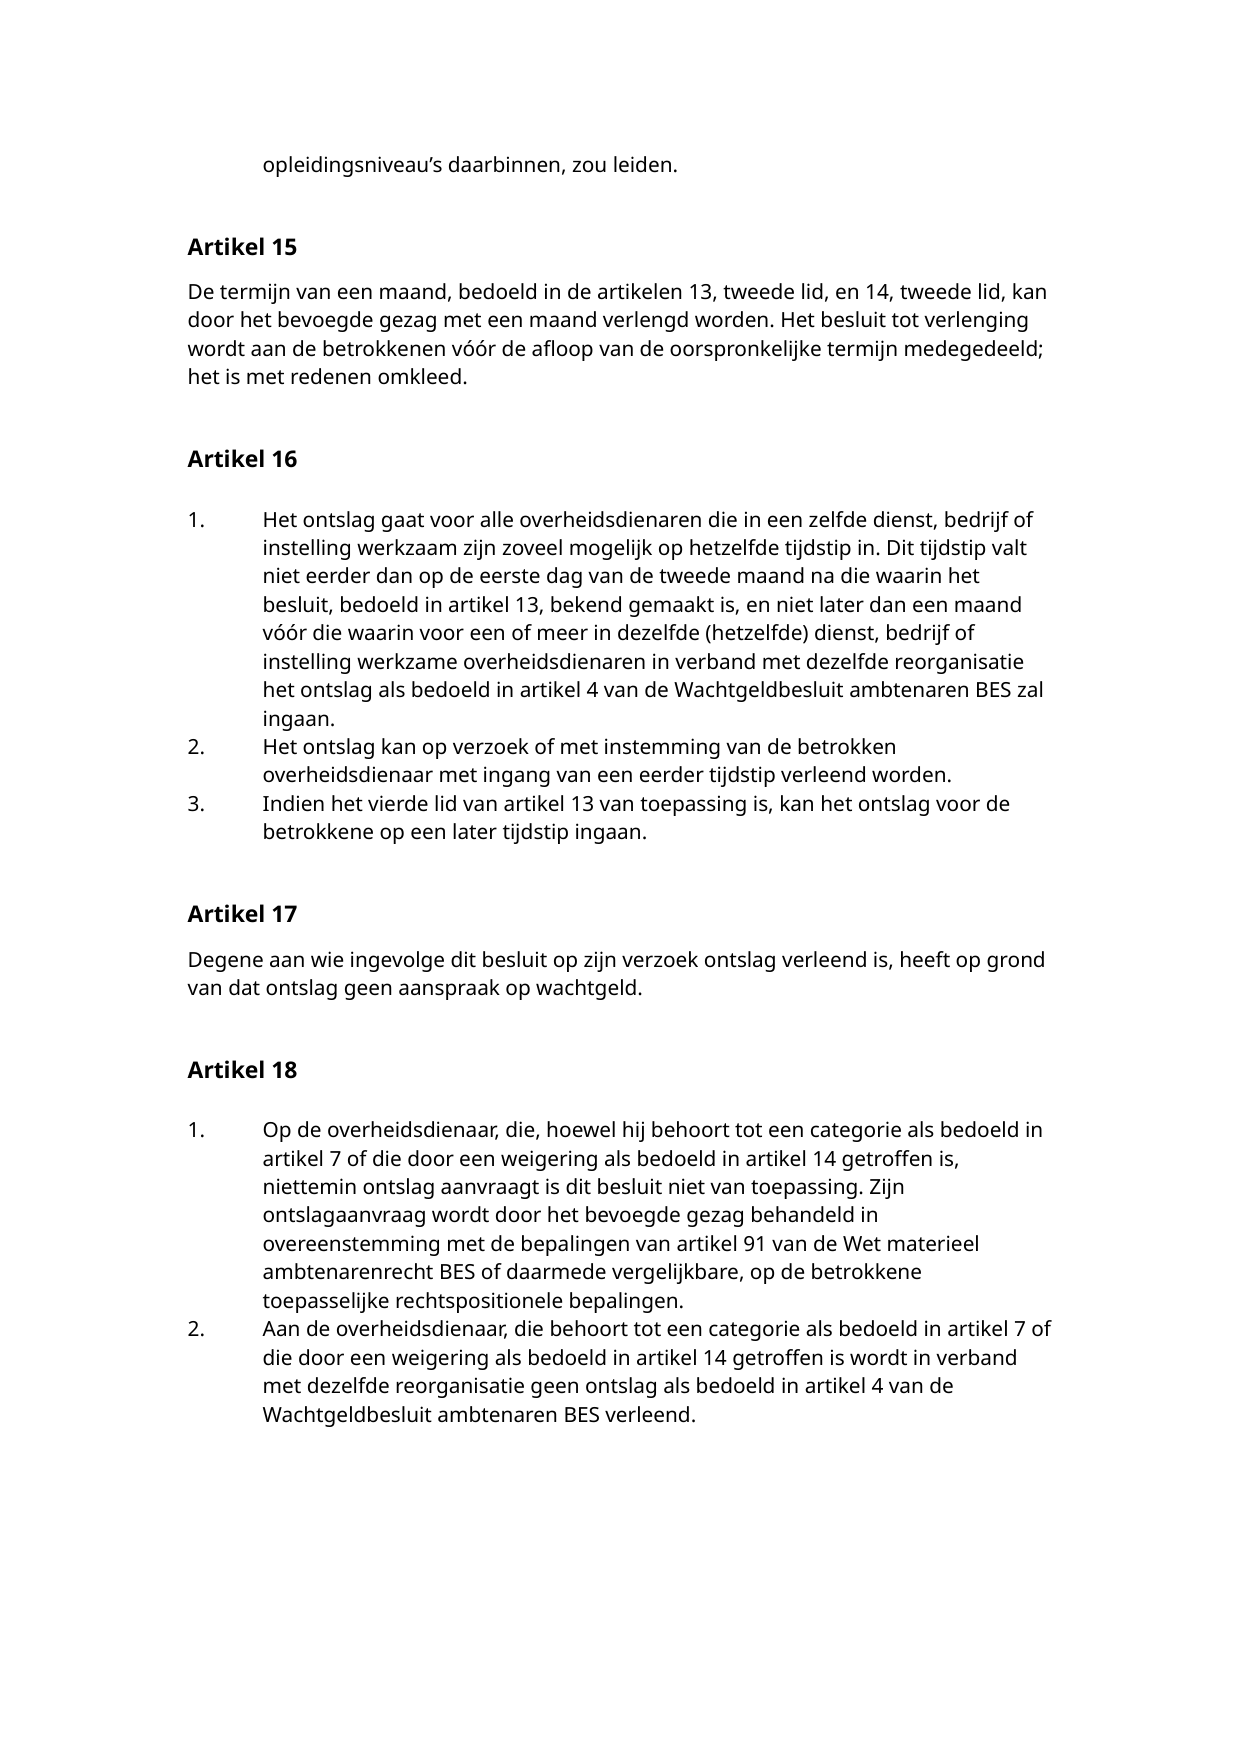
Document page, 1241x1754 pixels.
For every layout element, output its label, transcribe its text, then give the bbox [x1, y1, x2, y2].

subtitle Artikel 17 [187, 898, 1053, 930]
list Aan de overheidsdienaar, die behoort tot een categorie als bedoeld in artikel 7 of die door een weigering als bedoeld in artikel 14 getroffen is wordt in verband met dezelfde reorganisatie geen ontslag als bedoeld in artikel 4 van de Wachtgeldbesluit ambtenaren BES verleend. [187, 1314, 1053, 1428]
text De termijn van een maand, bedoeld in de artikelen 13, tweede lid, en 14, tweede lid, kan door het bevoegde gezag met een maand verlengd worden. Het besluit tot verlenging wordt aan de betrokkenen vóór de afloop van de oorspronkelijke termijn medegedeeld; het is met redenen omkleed. [187, 277, 1053, 391]
text Degene aan wie ingevolge dit besluit op zijn verzoek ontslag verleend is, heeft op grond van dat ontslag geen aanspraak op wachtgeld. [187, 945, 1053, 1002]
list opleidingsniveau’s daarbinnen, zou leiden. [187, 150, 1053, 178]
subtitle Artikel 18 [187, 1054, 1053, 1085]
subtitle Artikel 15 [187, 231, 1053, 262]
list Op de overheidsdienaar, die, hoewel hij behoort tot een categorie als bedoeld in artikel 7 of die door een weigering als bedoeld in artikel 14 getroffen is, niettemin ontslag aanvraagt is dit besluit niet van toepassing. Zijn ontslagaanvraag wordt door het bevoegde gezag behandeld in overeenstemming met de bepalingen van artikel 91 van de Wet materieel ambtenarenrecht BES of daarmede vergelijkbare, op de betrokkene toepasselijke rechtspositionele bepalingen. [187, 1115, 1053, 1314]
list Het ontslag gaat voor alle overheidsdienaren die in een zelfde dienst, bedrijf of instelling werkzaam zijn zoveel mogelijk op hetzelfde tijdstip in. Dit tijdstip valt niet eerder dan op de eerste dag van de tweede maand na die waarin het besluit, bedoeld in artikel 13, bekend gemaakt is, en niet later dan een maand vóór die waarin voor een of meer in dezelfde (hetzelfde) dienst, bedrijf of instelling werkzame overheidsdienaren in verband met dezelfde reorganisatie het ontslag als bedoeld in artikel 4 van de Wachtgeldbesluit ambtenaren BES zal ingaan. [187, 505, 1053, 732]
subtitle Artikel 16 [187, 443, 1053, 475]
list Het ontslag kan op verzoek of met instemming van de betrokken overheidsdienaar met ingang van een eerder tijdstip verleend worden. [187, 732, 1053, 789]
list Indien het vierde lid van artikel 13 van toepassing is, kan het ontslag voor de betrokkene op een later tijdstip ingaan. [187, 789, 1053, 846]
